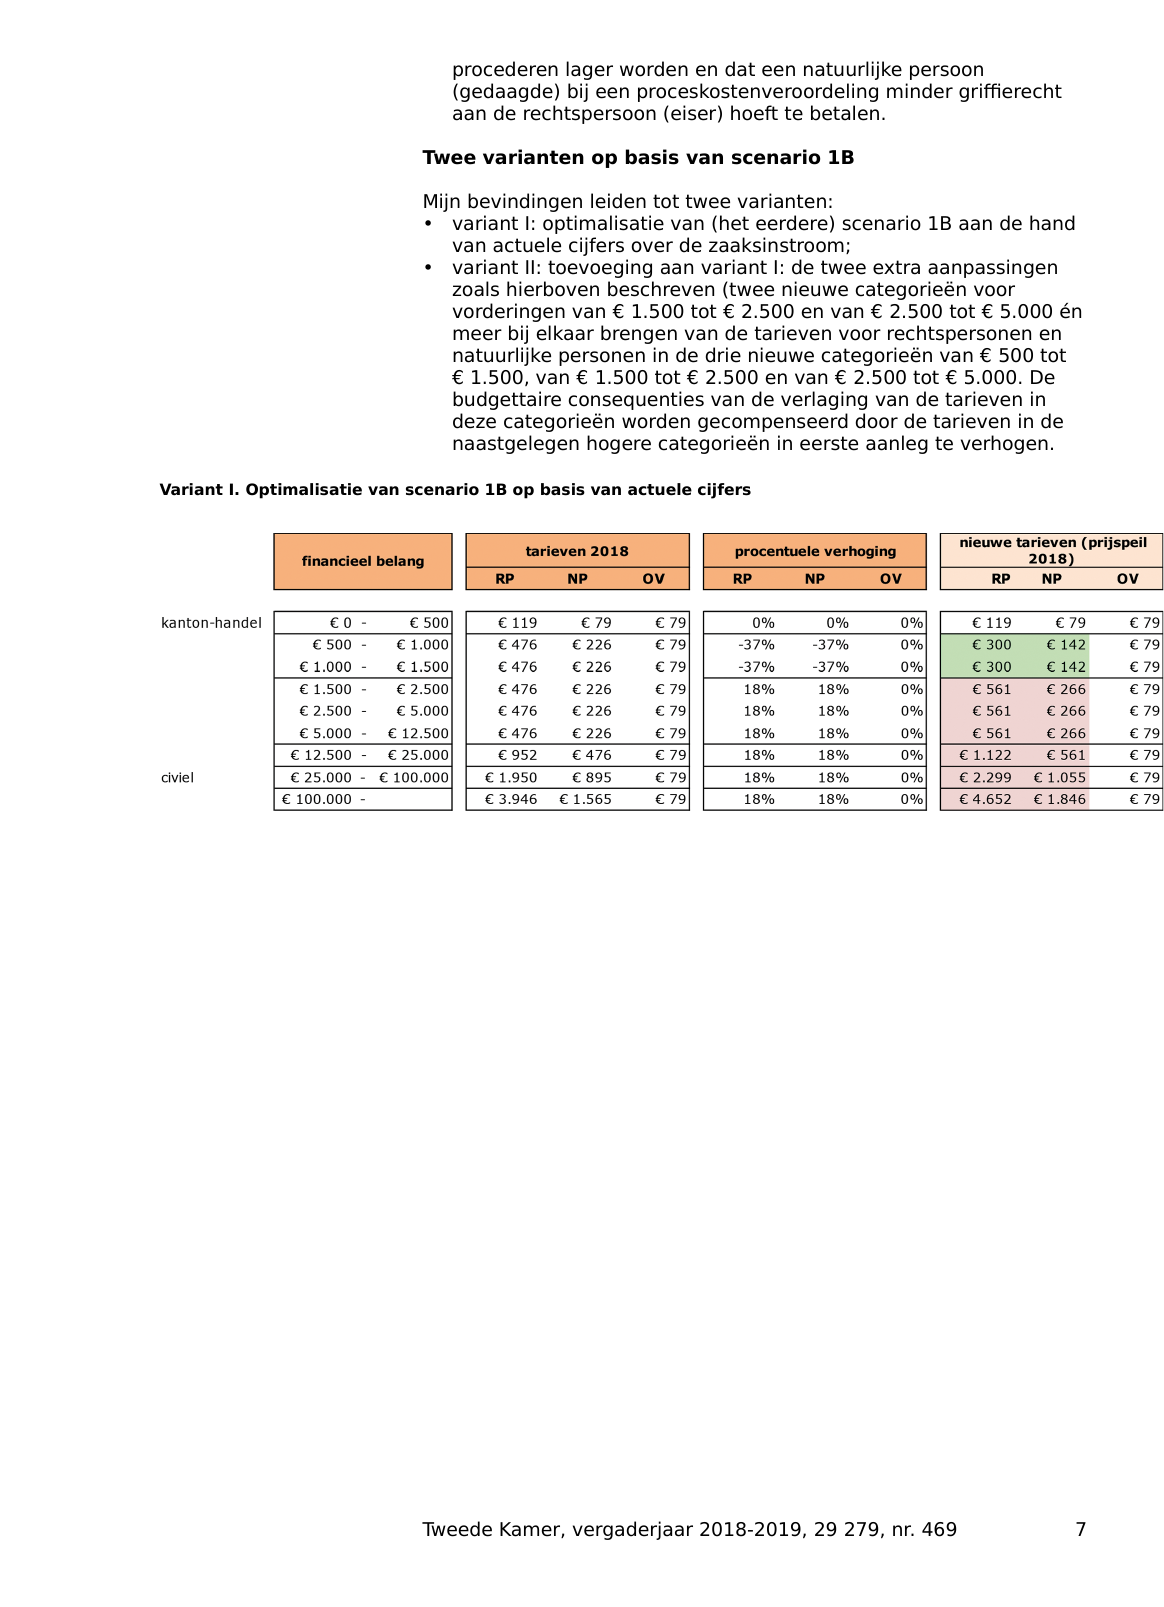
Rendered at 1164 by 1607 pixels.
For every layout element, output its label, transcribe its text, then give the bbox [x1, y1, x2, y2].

subtitle Twee varianten op basis van scenario 1B [422, 147, 1087, 169]
text • variant II: toevoeging aan variant I: de twee extra aanpassingen zoals hierboven beschreven (twee nieuwe categorieën voor vorderingen van € 1.500 tot € 2.500 en van € 2.500 tot € 5.000 én meer bij elkaar brengen van de tarieven voor rechtspersonen en natuurlijke personen in de drie nieuwe categorieën van € 500 tot € 1.500, van € 1.500 tot € 2.500 en van € 2.500 tot € 5.000. De budgettaire consequenties van de verlaging van de tarieven in deze categorieën worden gecompenseerd door de tarieven in de naastgelegen hogere categorieën in eerste aanleg te verhogen. [422, 257, 1087, 455]
text • variant I: optimalisatie van (het eerdere) scenario 1B aan de hand van actuele cijfers over de zaaksinstroom; [422, 213, 1087, 257]
picture [159, 533, 1164, 811]
text procederen lager worden en dat een natuurlijke persoon (gedaagde) bij een proceskostenveroordeling minder griffierecht aan de rechtspersoon (eiser) hoeft te betalen. [422, 59, 1087, 125]
text Mijn bevindingen leiden tot twee varianten: [422, 191, 1087, 213]
text Variant I. Optimalisatie van scenario 1B op basis van actuele cijfers [159, 481, 1163, 499]
